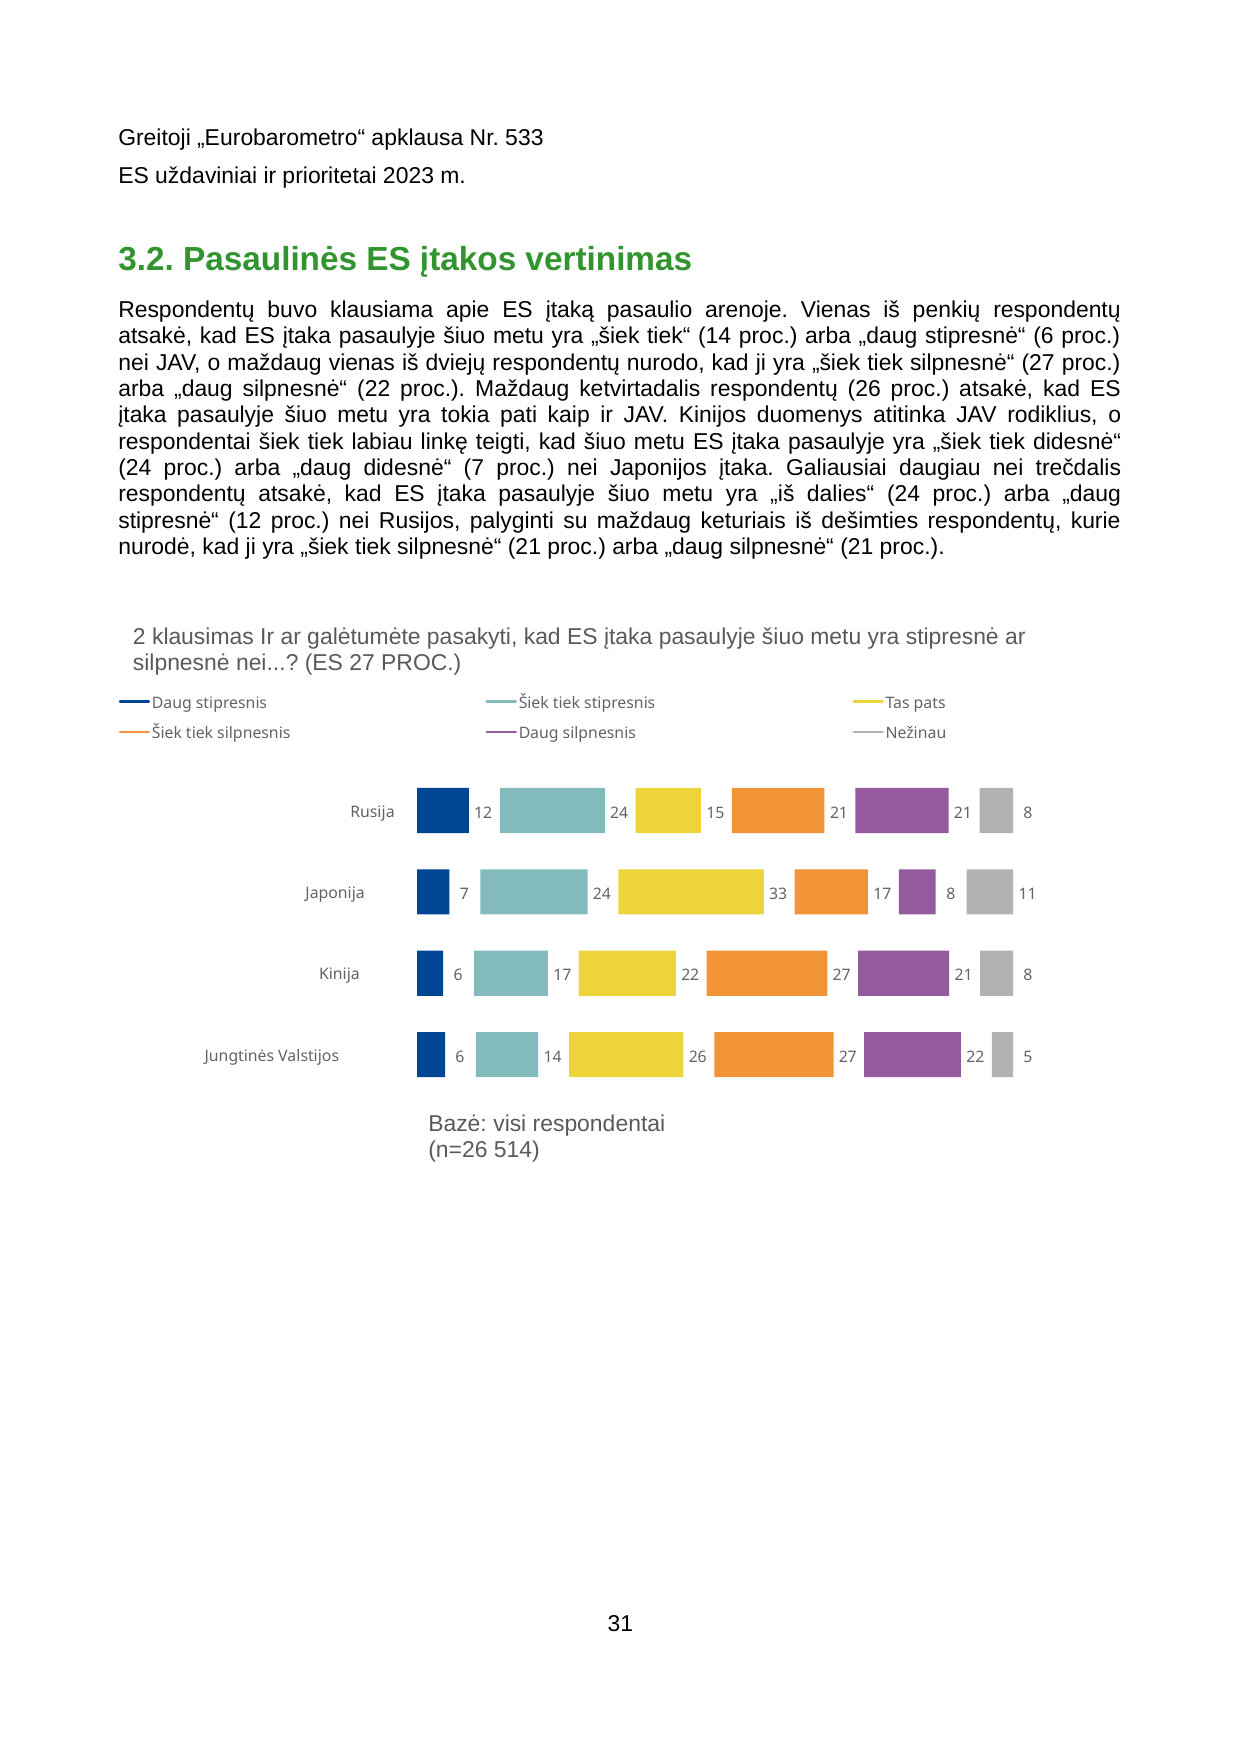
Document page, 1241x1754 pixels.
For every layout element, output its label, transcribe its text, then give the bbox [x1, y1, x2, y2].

subtitle 3.2. Pasaulinės ES įtakos vertinimas [118, 239, 1122, 277]
text Respondentų buvo klausiama apie ES įtaką pasaulio arenoje. Vienas iš penkių respondentų atsakė, kad ES įtaka pasaulyje šiuo metu yra „šiek tiek“ (14 proc.) arba „daug stipresnė“ (6 proc.) nei JAV, o maždaug vienas iš dviejų respondentų nurodo, kad ji yra „šiek tiek silpnesnė“ (27 proc.) arba „daug silpnesnė“ (22 proc.). Maždaug ketvirtadalis respondentų (26 proc.) atsakė, kad ES įtaka pasaulyje šiuo metu yra tokia pati kaip ir JAV. Kinijos duomenys atitinka JAV rodiklius, o respondentai šiek tiek labiau linkę teigti, kad šiuo metu ES įtaka pasaulyje yra „šiek tiek didesnė“ (24 proc.) arba „daug didesnė“ (7 proc.) nei Japonijos įtaka. Galiausiai daugiau nei trečdalis respondentų atsakė, kad ES įtaka pasaulyje šiuo metu yra „iš dalies“ (24 proc.) arba „daug stipresnė“ (12 proc.) nei Rusijos, palyginti su maždaug keturiais iš dešimties respondentų, kurie nurodė, kad ji yra „šiek tiek silpnesnė“ (21 proc.) arba „daug silpnesnė“ (21 proc.). [118, 296, 1122, 559]
